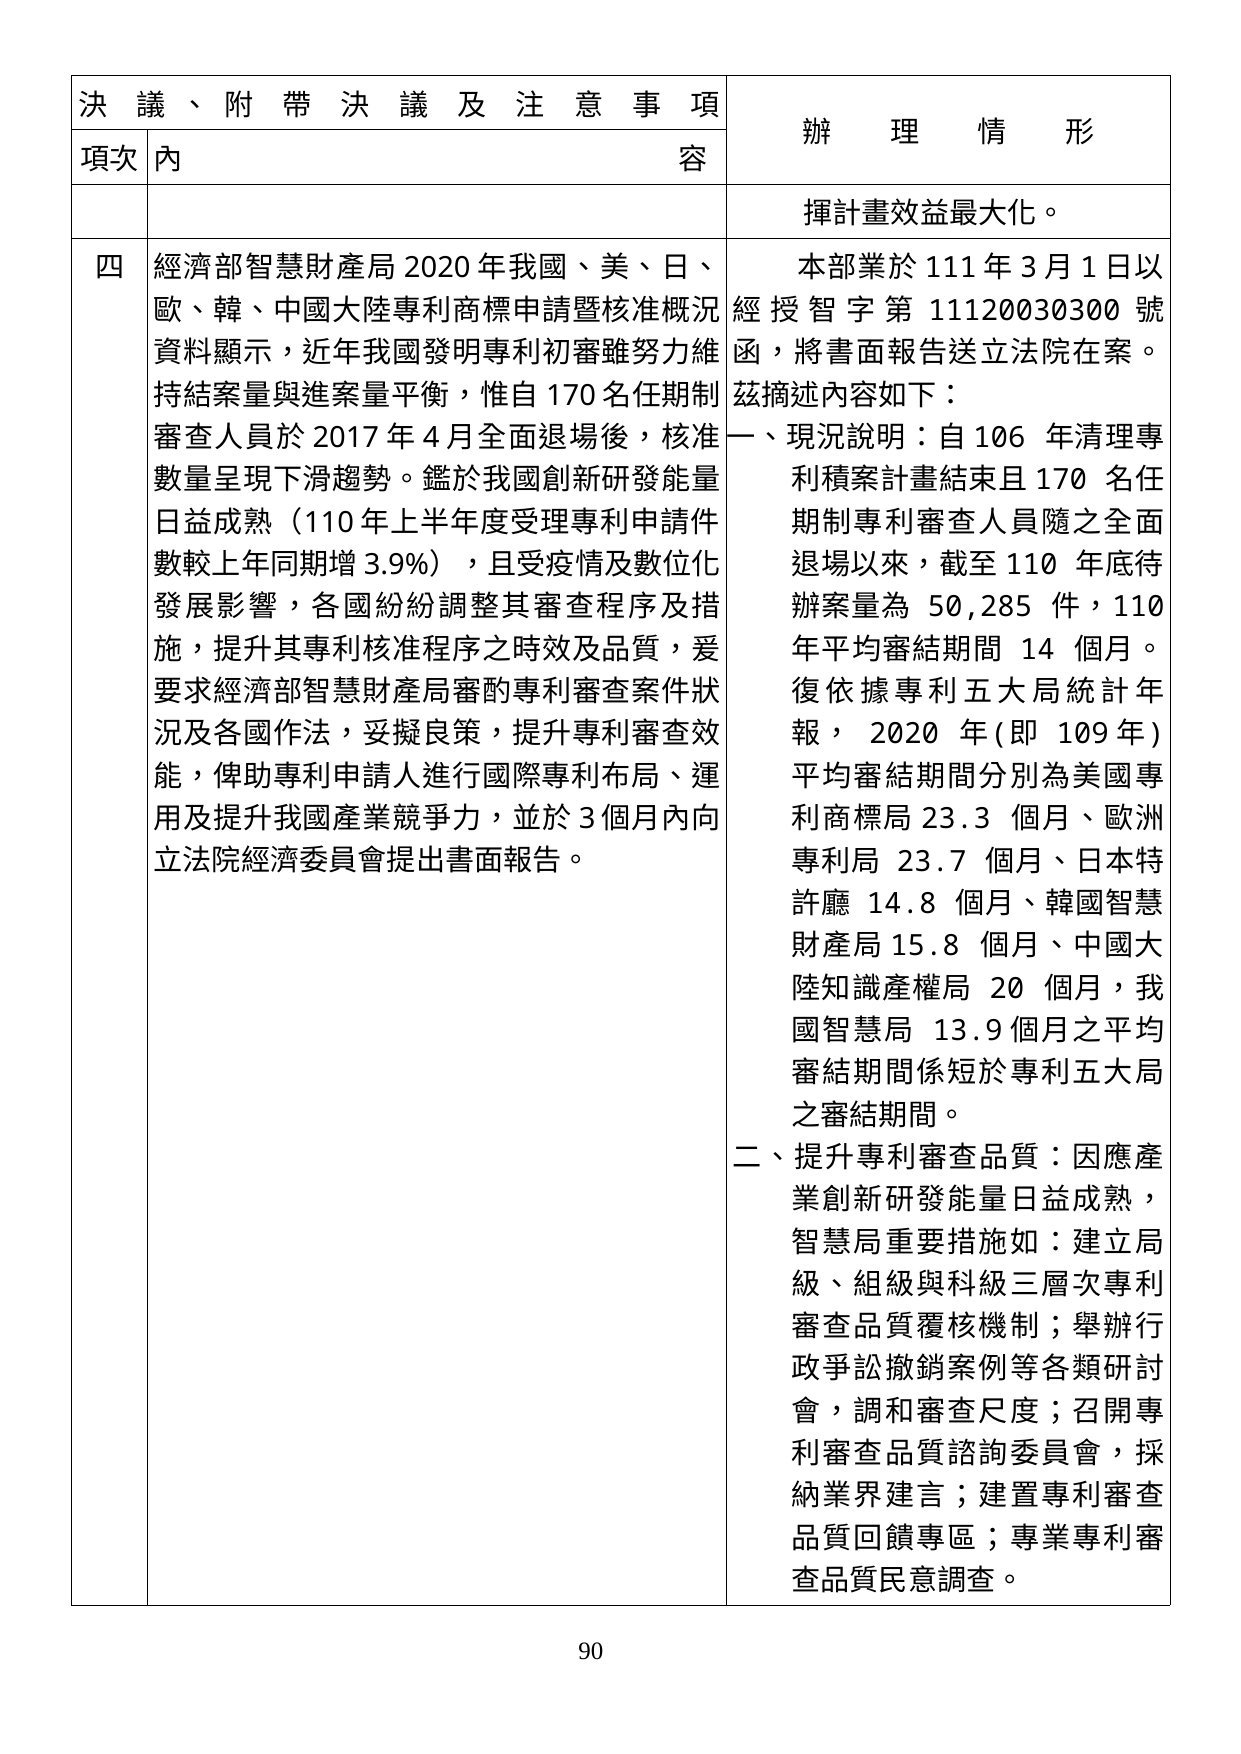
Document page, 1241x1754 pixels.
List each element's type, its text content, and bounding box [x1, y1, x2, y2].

table_cell [148, 185, 726, 238]
table_cell 經濟部智慧財產局2020年我國、美、日、歐、韓、中國大陸專利商標申請暨核准概況資料顯示，近年我國發明專利初審雖努力維持結案量與進案量平衡，惟自170名任期制審查人員於2017年4月全面退場後，核准數量呈現下滑趨勢。鑑於我國創新研發能量日益成熟（110年上半年度受理專利申請件數較上年同期增3.9%），且受疫情及數位化發展影響，各國紛紛調整其審查程序及措施，提升其專利核准程序之時效及品質，爰要求經濟部智慧財產局審酌專利審查案件狀況及各國作法，妥擬良策，提升專利審查效能，俾助專利申請人進行國際專利布局、運用及提升我國產業競爭力，並於3個月內向立法院經濟委員會提出書面報告。 [148, 239, 726, 1604]
table_header 辦 理 情 形 [727, 76, 1170, 183]
table_cell 揮計畫效益最大化。 [727, 185, 1170, 238]
table_cell 內 容 [148, 130, 726, 183]
table_cell 項次 [72, 130, 147, 183]
table_cell 本部業於111年3月1日以經授智字第11120030300號函，將書面報告送立法院在案。茲摘述內容如下： 一、現況說明：自106 年清理專利積案計畫結束且170 名任期制專利審查人員隨之全面退場以來，截至110 年底待辦案量為 50,285 件，110年平均審結期間 14 個月。復依據專利五大局統計年報， 2020 年(即 109年)平均審結期間分別為美國專利商標局23.3 個月、歐洲專利局 23.7 個月、日本特許廳 14.8 個月、韓國智慧財產局15.8 個月、中國大陸知識產權局 20 個月，我國智慧局 13.9個月之平均審結期間係短於專利五大局之審結期間。 二、提升專利審查品質：因應產業創新研發能量日益成熟，智慧局重要措施如：建立局級、組級與科級三層次專利審查品質覆核機制；舉辦行政爭訟撤銷案例等各類研討會，調和審查尺度；召開專利審查品質諮詢委員會，採納業界建言；建置專利審查品質回饋專區；專業專利審查品質民意調查。 [727, 239, 1170, 1604]
table_header 決 議 、 附 帶 決 議 及 注 意 事 項 [72, 76, 726, 129]
table_cell [72, 185, 147, 238]
table_cell 四 [72, 239, 147, 1604]
